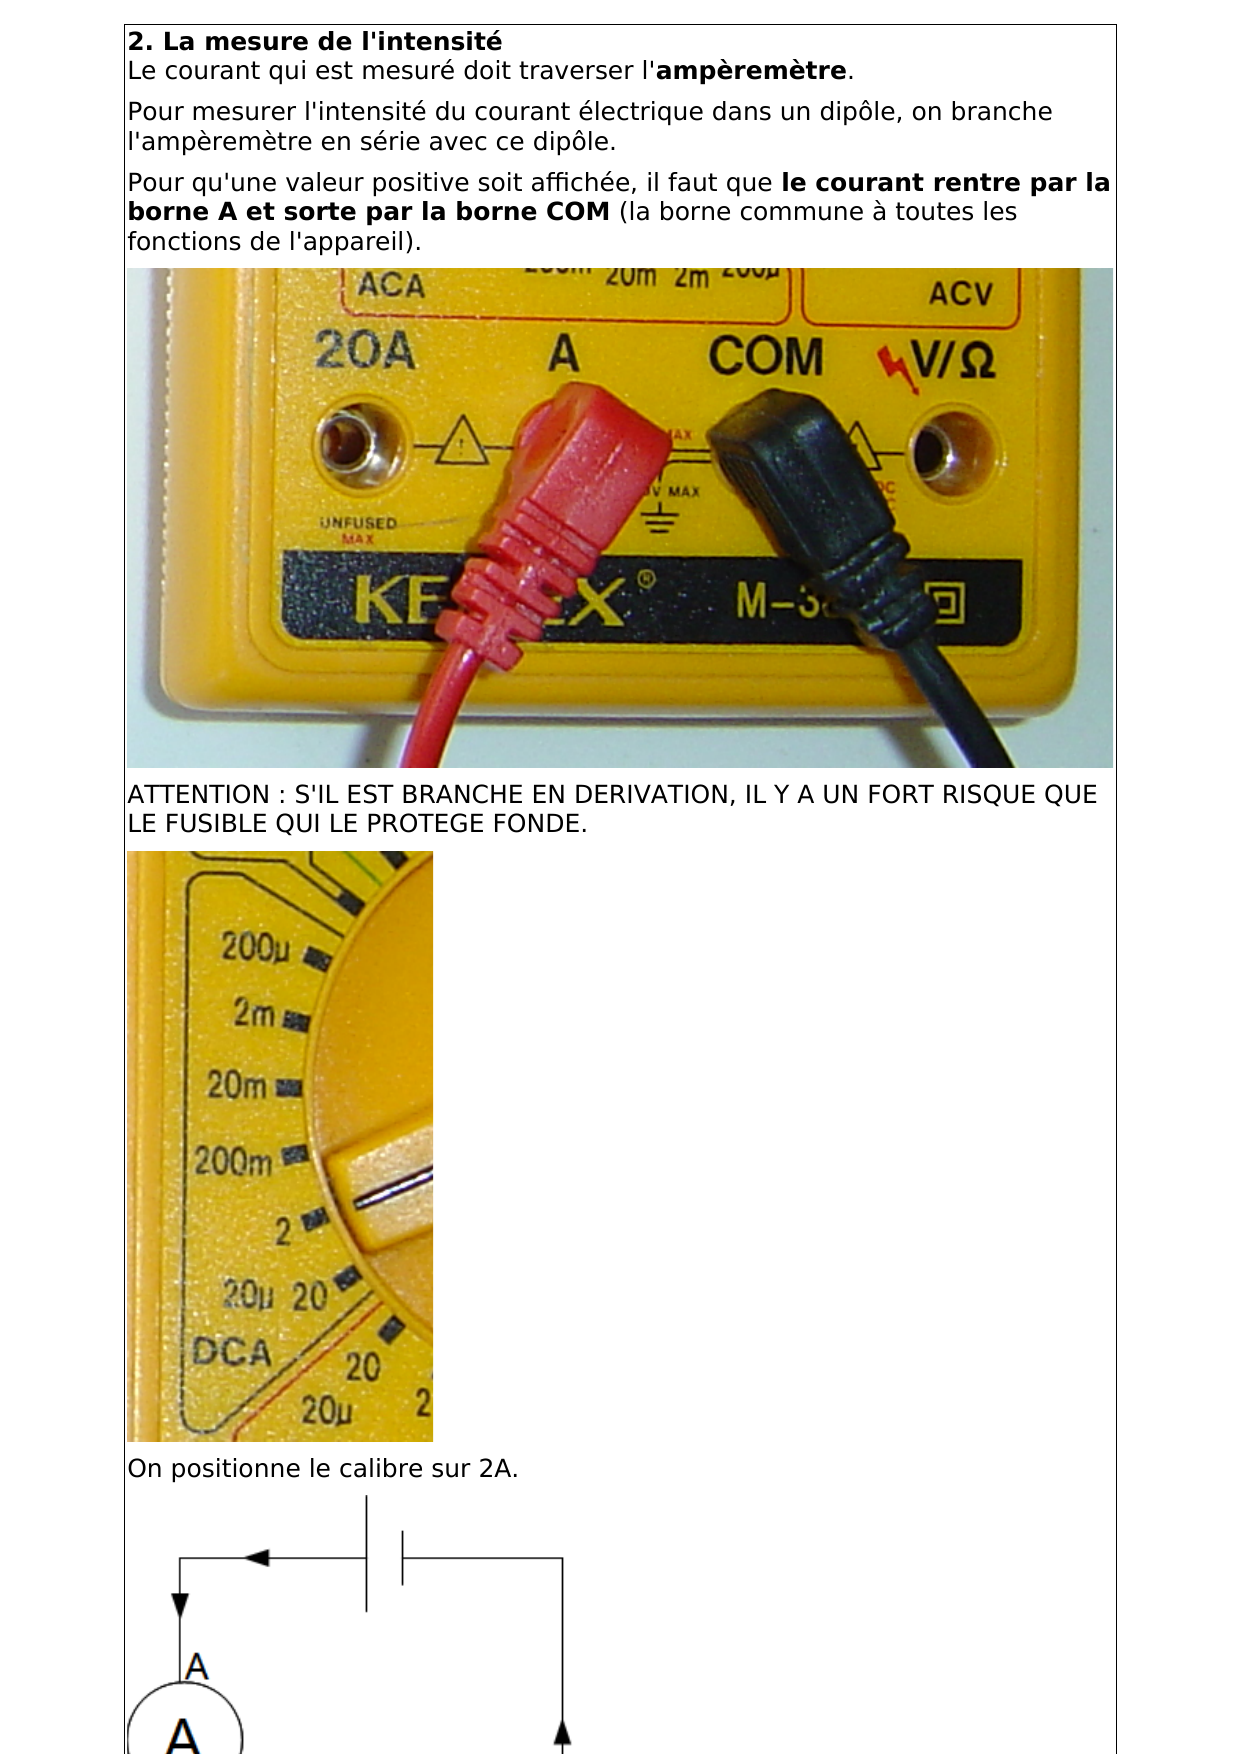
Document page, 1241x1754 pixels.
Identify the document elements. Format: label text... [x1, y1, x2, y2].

picture [127, 851, 434, 1442]
picture [127, 268, 1114, 768]
table_header 2. La mesure de l'intensité Le courant qui est mesuré doit traverser l'ampèremètre. Pour mesurer l'intensité du courant électrique dans un dipôle, on branche l'ampèremètre en série avec ce dipôle. Pour qu'une valeur positive soit affichée, il faut que le courant rentre par la borne A et sorte par la borne COM (la borne commune à toutes les fonctions de l'appareil). ATTENTION : S'IL EST BRANCHE EN DERIVATION, IL Y A UN FORT RISQUE QUE LE FUSIBLE QUI LE PROTEGE FONDE. On positionne le calibre sur 2A. [125, 25, 1116, 1754]
picture [127, 1495, 573, 1754]
